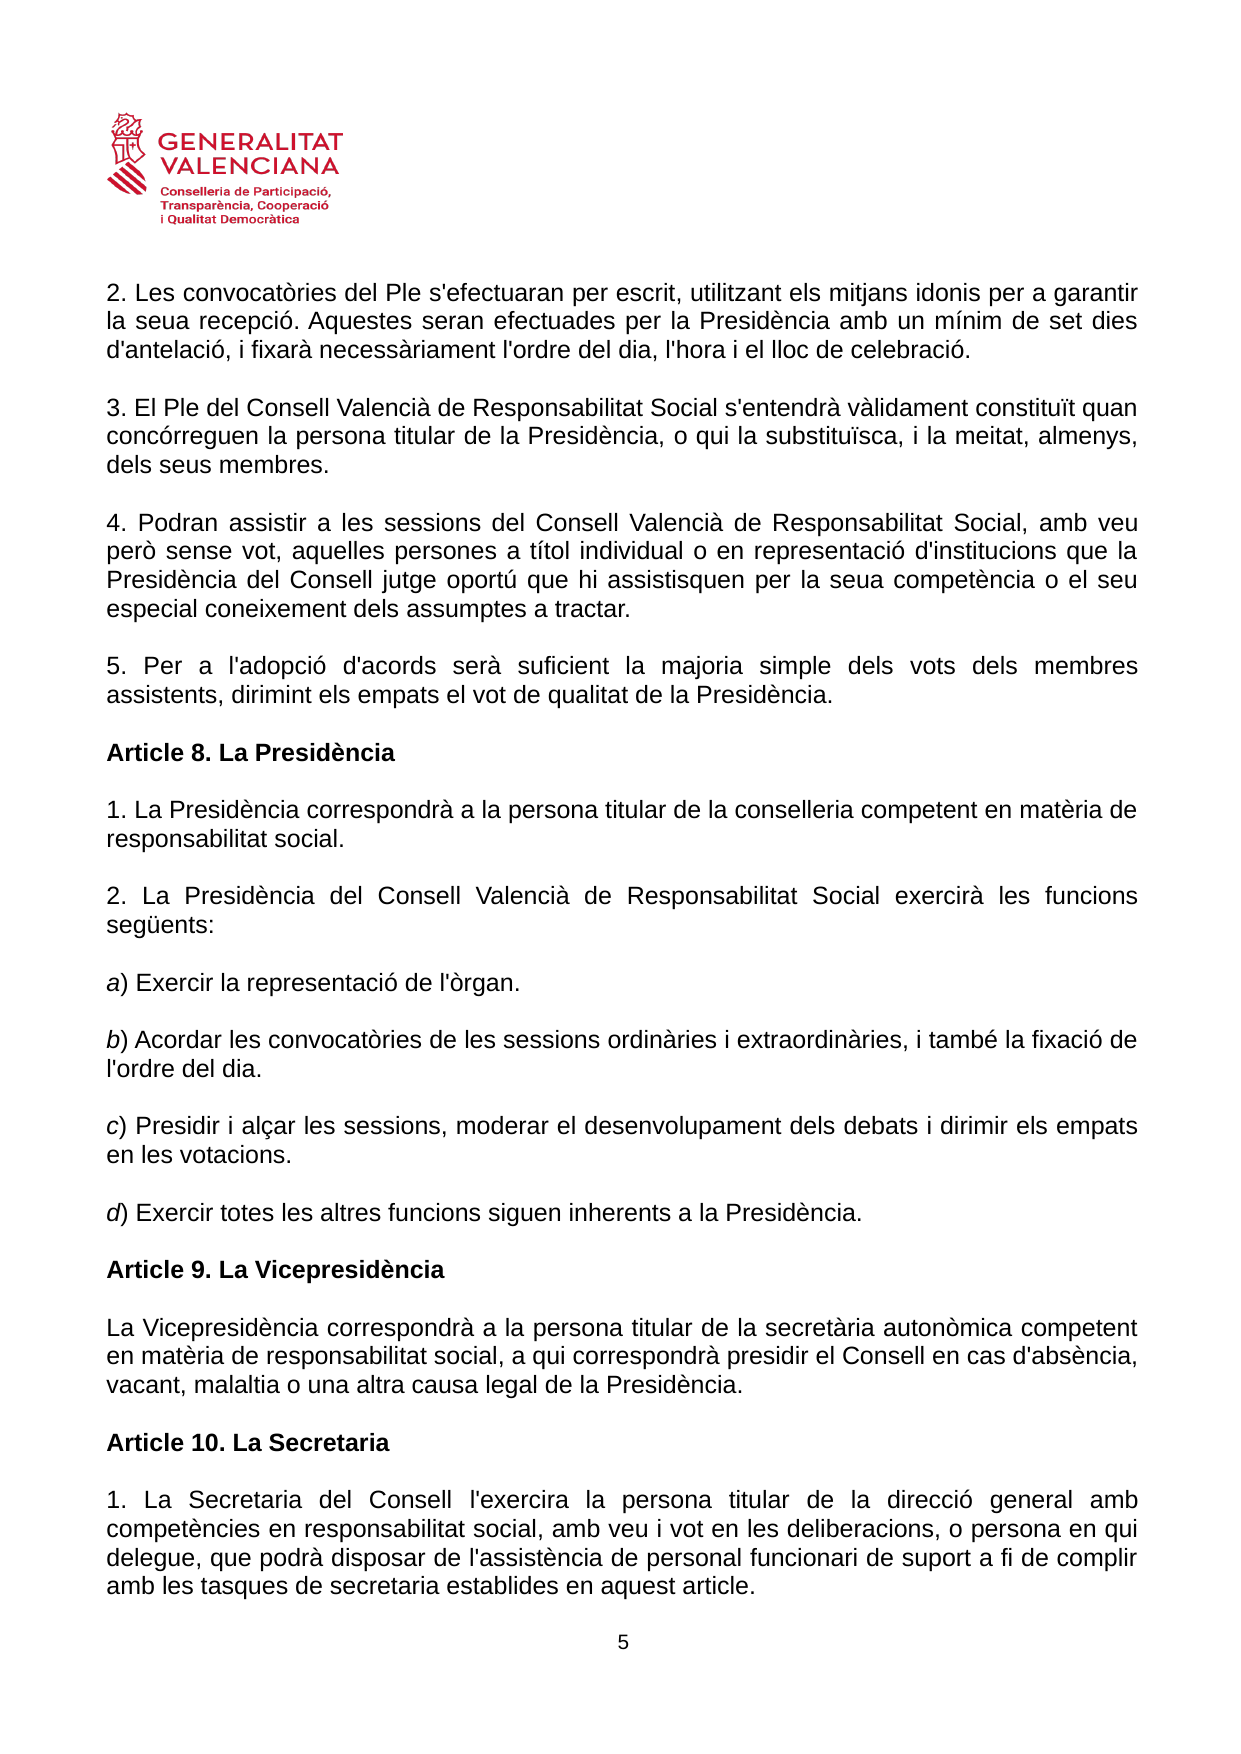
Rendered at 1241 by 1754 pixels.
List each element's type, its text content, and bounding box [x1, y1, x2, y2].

text 2. Les convocatòries del Ple s'efectuaran per escrit, utilitzant els mitjans idonis per a garantir la seua recepció. Aquestes seran efectuades per la Presidència amb un mínim de set dies d'antelació, i fixarà necessàriament l'ordre del dia, l'hora i el lloc de celebració. [106, 277, 1140, 364]
text 5. Per a l'adopció d'acords serà suficient la majoria simple dels vots dels membres assistents, dirimint els empats el vot de qualitat de la Presidència. [106, 651, 1140, 709]
text 1. La Secretaria del Consell l'exercira la persona titular de la direcció general amb competències en responsabilitat social, amb veu i vot en les deliberacions, o persona en qui delegue, que podrà disposar de l'assistència de personal funcionari de suport a fi de complir amb les tasques de secretaria establides en aquest article. [106, 1485, 1140, 1600]
text c) Presidir i alçar les sessions, moderar el desenvolupament dels debats i dirimir els empats en les votacions. [106, 1111, 1140, 1169]
text Article 10. La Secretaria [106, 1427, 1140, 1456]
text 4. Podran assistir a les sessions del Consell Valencià de Responsabilitat Social, amb veu però sense vot, aquelles persones a títol individual o en representació d'institucions que la Presidència del Consell jutge oportú que hi assistisquen per la seua competència o el seu especial coneixement dels assumptes a tractar. [106, 507, 1140, 622]
text 3. El Ple del Consell Valencià de Responsabilitat Social s'entendrà vàlidament constituït quan concórreguen la persona titular de la Presidència, o qui la substituïsca, i la meitat, almenys, dels seus membres. [106, 392, 1140, 479]
text b) Acordar les convocatòries de les sessions ordinàries i extraordinàries, i també la fixació de l'ordre del dia. [106, 1025, 1140, 1082]
text Article 8. La Presidència [106, 737, 1140, 766]
text Article 9. La Vicepresidència [106, 1255, 1140, 1284]
text La Vicepresidència correspondrà a la persona titular de la secretària autonòmica competent en matèria de responsabilitat social, a qui correspondrà presidir el Consell en cas d'absència, vacant, malaltia o una altra causa legal de la Presidència. [106, 1312, 1140, 1399]
picture [90, 95, 365, 251]
text a) Exercir la representació de l'òrgan. [106, 967, 1140, 996]
text 2. La Presidència del Consell Valencià de Responsabilitat Social exercirà les funcions següents: [106, 881, 1140, 939]
text d) Exercir totes les altres funcions siguen inherents a la Presidència. [106, 1197, 1140, 1226]
text 1. La Presidència correspondrà a la persona titular de la conselleria competent en matèria de responsabilitat social. [106, 795, 1140, 852]
